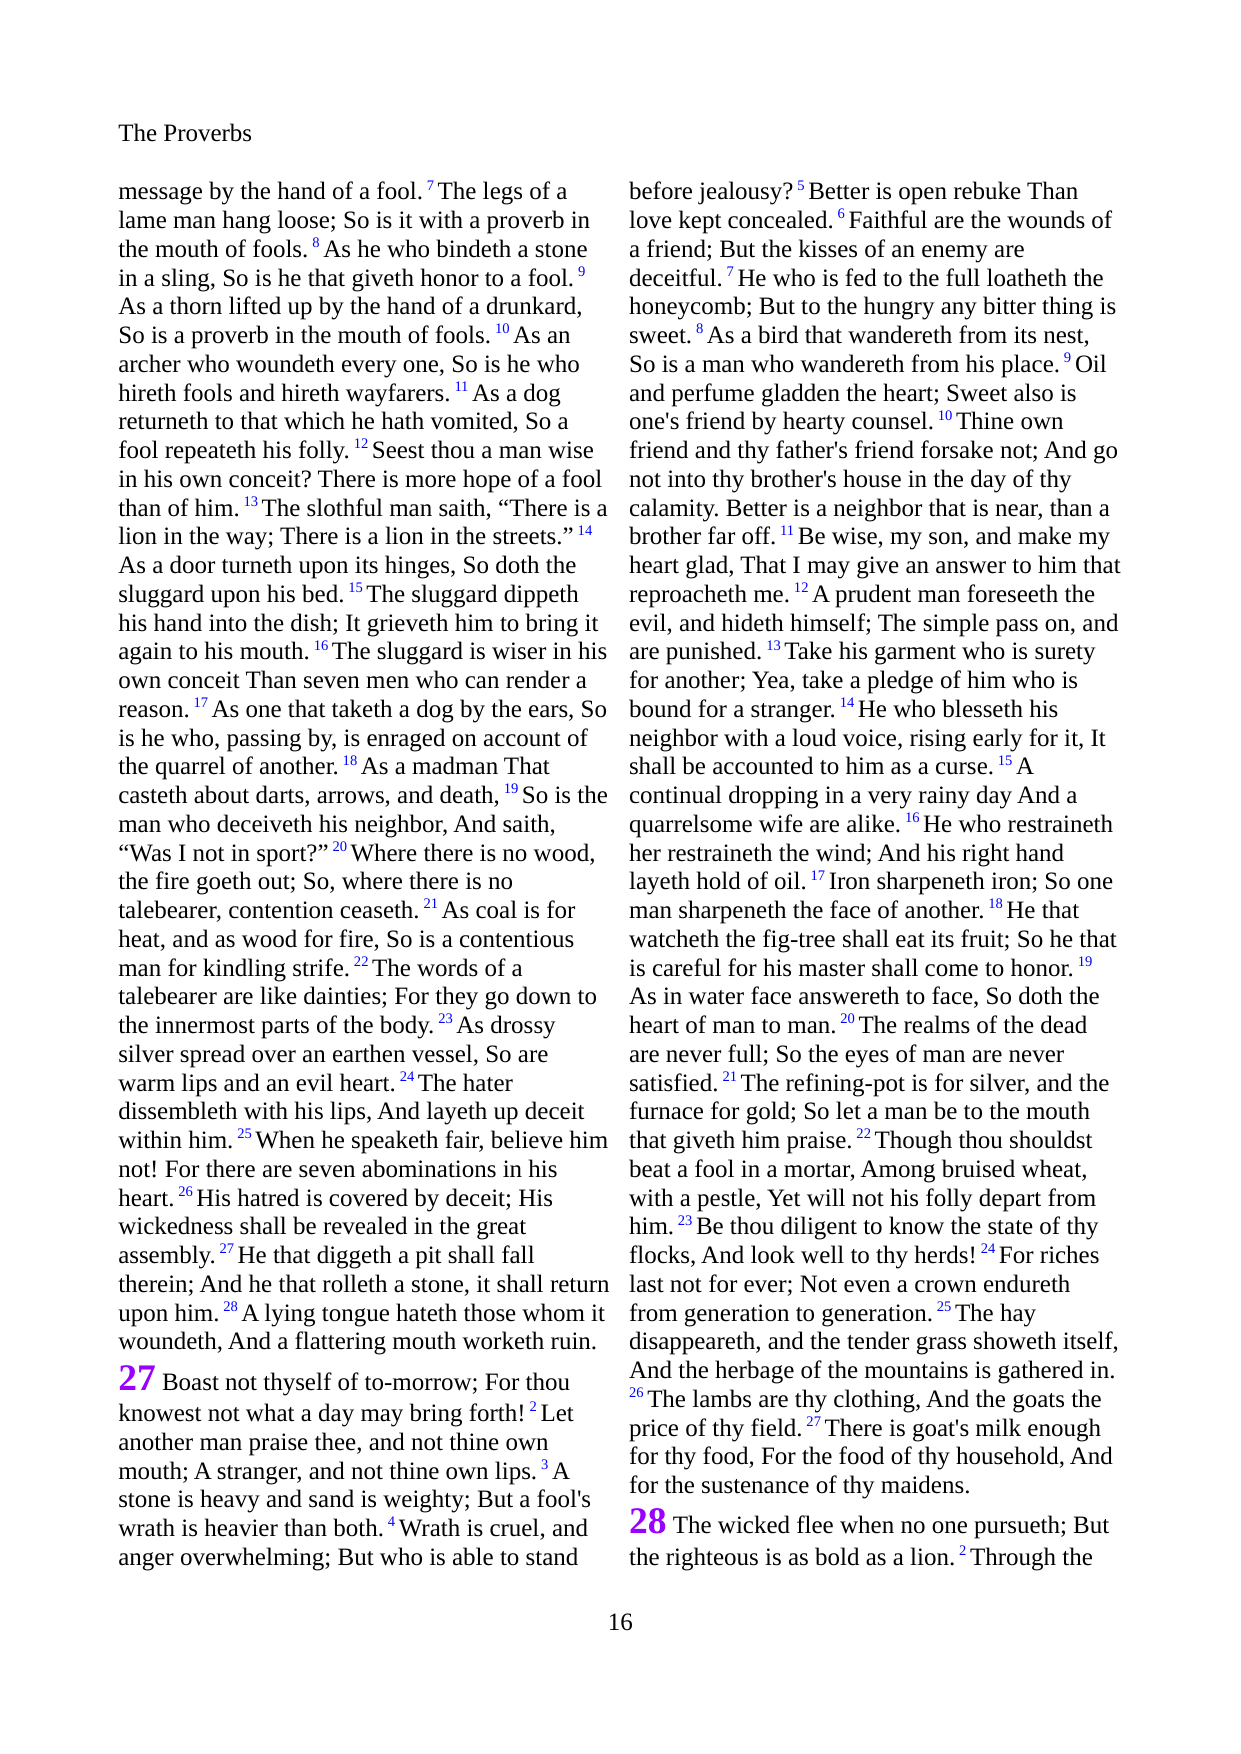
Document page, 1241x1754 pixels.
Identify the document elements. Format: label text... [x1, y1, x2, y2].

text message by the hand of a fool. 7 The legs of a lame man hang loose; So is it with a proverb in the mouth of fools. 8 As he who bindeth a stone in a sling, So is he that giveth honor to a fool. 9 As a thorn lifted up by the hand of a drunkard, So is a proverb in the mouth of fools. 10 As an archer who woundeth every one, So is he who hireth fools and hireth wayfarers. 11 As a dog returneth to that which he hath vomited, So a fool repeateth his folly. 12 Seest thou a man wise in his own conceit? There is more hope of a fool than of him. 13 The slothful man saith, “There is a lion in the way; There is a lion in the streets.” 14 As a door turneth upon its hinges, So doth the sluggard upon his bed. 15 The sluggard dippeth his hand into the dish; It grieveth him to bring it again to his mouth. 16 The sluggard is wiser in his own conceit Than seven men who can render a reason. 17 As one that taketh a dog by the ears, So is he who, passing by, is enraged on account of the quarrel of another. 18 As a madman That casteth about darts, arrows, and death, 19 So is the man who deceiveth his neighbor, And saith, “Was I not in sport?” 20 Where there is no wood, the fire goeth out; So, where there is no talebearer, contention ceaseth. 21 As coal is for heat, and as wood for fire, So is a contentious man for kindling strife. 22 The words of a talebearer are like dainties; For they go down to the innermost parts of the body. 23 As drossy silver spread over an earthen vessel, So are warm lips and an evil heart. 24 The hater dissembleth with his lips, And layeth up deceit within him. 25 When he speaketh fair, believe him not! For there are seven abominations in his heart. 26 His hatred is covered by deceit; His wickedness shall be revealed in the great assembly. 27 He that diggeth a pit shall fall therein; And he that rolleth a stone, it shall return upon him. 28 A lying tongue hateth those whom it woundeth, And a flattering mouth worketh ruin. [118, 176, 611, 1355]
text 27 Boast not thyself of to-morrow; For thou knowest not what a day may bring forth! 2 Let another man praise thee, and not thine own mouth; A stranger, and not thine own lips. 3 A stone is heavy and sand is weighty; But a fool's wrath is heavier than both. 4 Wrath is cruel, and anger overwhelming; But who is able to stand [118, 1355, 611, 1571]
text 28 The wicked flee when no one pursueth; But the righteous is as bold as a lion. 2 Through the [629, 1499, 1122, 1571]
text before jealousy? 5 Better is open rebuke Than love kept concealed. 6 Faithful are the wounds of a friend; But the kisses of an enemy are deceitful. 7 He who is fed to the full loatheth the honeycomb; But to the hungry any bitter thing is sweet. 8 As a bird that wandereth from its nest, So is a man who wandereth from his place. 9 Oil and perfume gladden the heart; Sweet also is one's friend by hearty counsel. 10 Thine own friend and thy father's friend forsake not; And go not into thy brother's house in the day of thy calamity. Better is a neighbor that is near, than a brother far off. 11 Be wise, my son, and make my heart glad, That I may give an answer to him that reproacheth me. 12 A prudent man foreseeth the evil, and hideth himself; The simple pass on, and are punished. 13 Take his garment who is surety for another; Yea, take a pledge of him who is bound for a stranger. 14 He who blesseth his neighbor with a loud voice, rising early for it, It shall be accounted to him as a curse. 15 A continual dropping in a very rainy day And a quarrelsome wife are alike. 16 He who restraineth her restraineth the wind; And his right hand layeth hold of oil. 17 Iron sharpeneth iron; So one man sharpeneth the face of another. 18 He that watcheth the fig-tree shall eat its fruit; So he that is careful for his master shall come to honor. 19 As in water face answereth to face, So doth the heart of man to man. 20 The realms of the dead are never full; So the eyes of man are never satisfied. 21 The refining-pot is for silver, and the furnace for gold; So let a man be to the mouth that giveth him praise. 22 Though thou shouldst beat a fool in a mortar, Among bruised wheat, with a pestle, Yet will not his folly depart from him. 23 Be thou diligent to know the state of thy flocks, And look well to thy herds! 24 For riches last not for ever; Not even a crown endureth from generation to generation. 25 The hay disappeareth, and the tender grass showeth itself, And the herbage of the mountains is gathered in. 26 The lambs are thy clothing, And the goats the price of thy field. 27 There is goat's milk enough for thy food, For the food of thy household, And for the sustenance of thy maidens. [629, 176, 1122, 1499]
